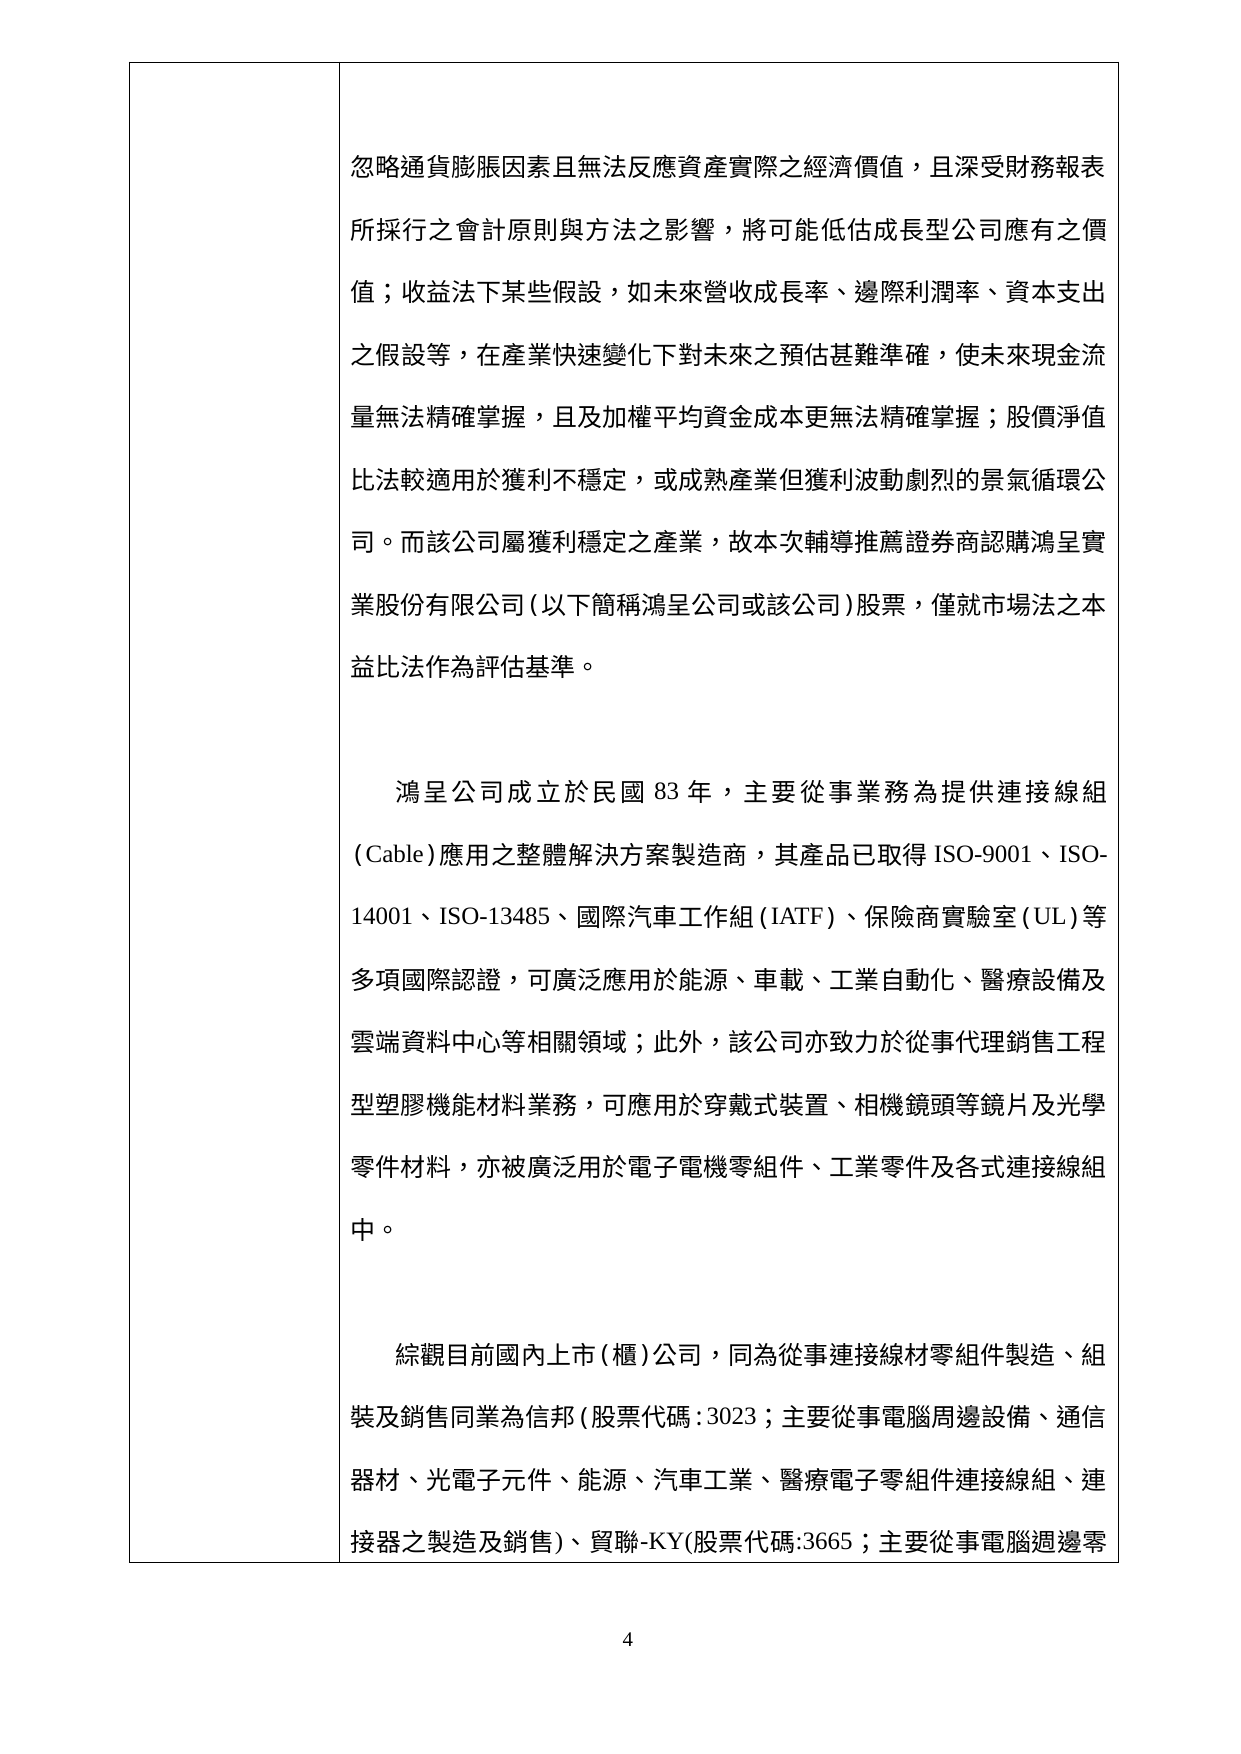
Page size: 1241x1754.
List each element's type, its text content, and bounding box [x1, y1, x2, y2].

table_cell [130, 63, 339, 1562]
table_cell 忽略通貨膨脹因素且無法反應資產實際之經濟價值，且深受財務報表所採行之會計原則與方法之影響，將可能低估成長型公司應有之價值；收益法下某些假設，如未來營收成長率、邊際利潤率、資本支出之假設等，在產業快速變化下對未來之預估甚難準確，使未來現金流量無法精確掌握，且及加權平均資金成本更無法精確掌握；股價淨值比法較適用於獲利不穩定，或成熟產業但獲利波動劇烈的景氣循環公司。而該公司屬獲利穩定之產業，故本次輔導推薦證券商認購鴻呈實業股份有限公司(以下簡稱鴻呈公司或該公司)股票，僅就市場法之本益比法作為評估基準。 鴻呈公司成立於民國83年，主要從事業務為提供連接線組(Cable)應用之整體解決方案製造商，其產品已取得ISO-9001、ISO-14001、ISO-13485、國際汽車工作組(IATF)、保險商實驗室(UL)等多項國際認證，可廣泛應用於能源、車載、工業自動化、醫療設備及雲端資料中心等相關領域；此外，該公司亦致力於從事代理銷售工程型塑膠機能材料業務，可應用於穿戴式裝置、相機鏡頭等鏡片及光學零件材料，亦被廣泛用於電子電機零組件、工業零件及各式連接線組中。 綜觀目前國內上市(櫃)公司，同為從事連接線材零組件製造、組裝及銷售同業為信邦(股票代碼:3023；主要從事電腦周邊設備、通信器材、光電子元件、能源、汽車工業、醫療電子零組件連接線組、連接器之製造及銷售)、貿聯-KY(股票代碼:3665；主要從事電腦週邊零 [340, 63, 1118, 1562]
